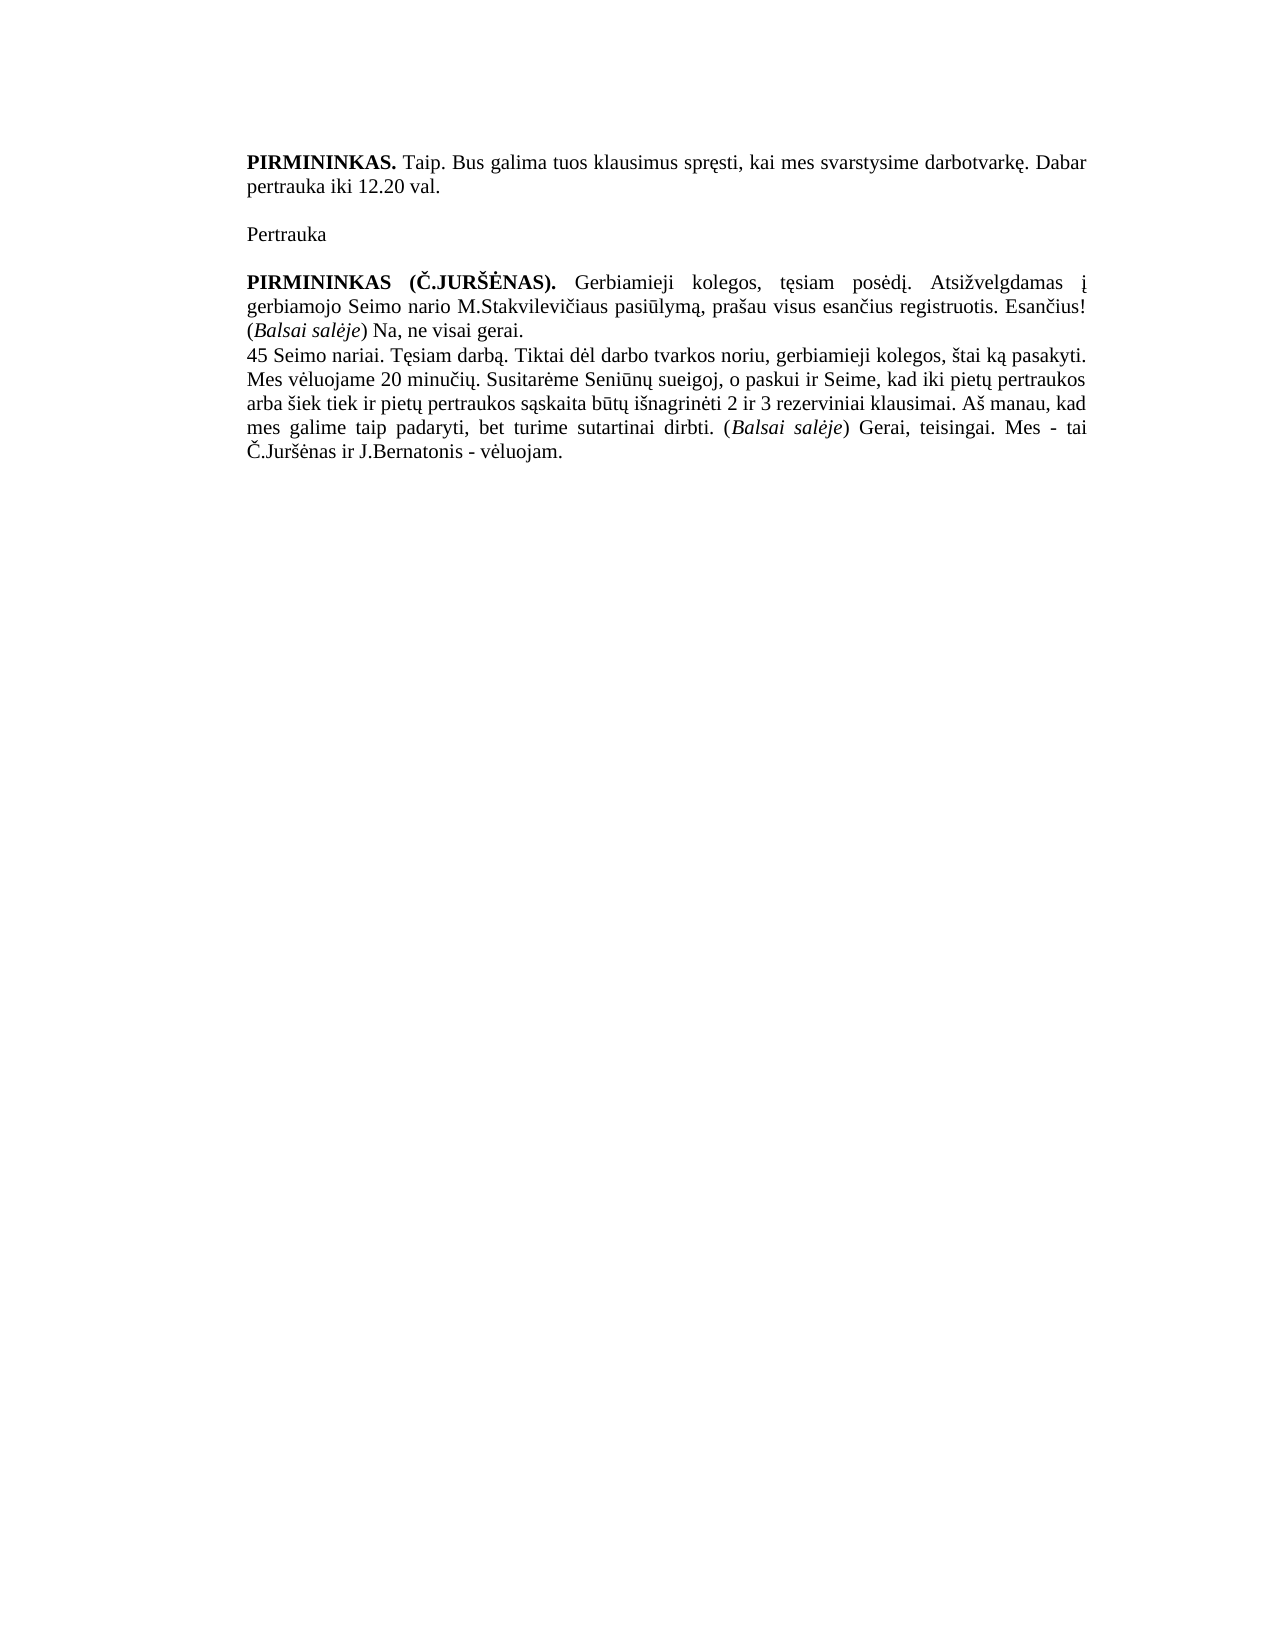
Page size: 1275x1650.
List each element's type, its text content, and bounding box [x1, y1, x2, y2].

text PIRMININKAS. Taip. Bus galima tuos klausimus spręsti, kai mes svarstysime darbotvarkę. Dabar pertrauka iki 12.20 val. [247, 150, 1087, 198]
text Pertrauka [247, 222, 1087, 246]
text PIRMININKAS (Č.JURŠĖNAS). Gerbiamieji kolegos, tęsiam posėdį. Atsižvelgdamas į gerbiamojo Seimo nario M.Stakvilevičiaus pasiūlymą, prašau visus esančius registruotis. Esančius! (Balsai salėje) Na, ne visai gerai. [247, 270, 1087, 342]
text 45 Seimo nariai. Tęsiam darbą. Tiktai dėl darbo tvarkos noriu, gerbiamieji kolegos, štai ką pasakyti. Mes vėluojame 20 minučių. Susitarėme Seniūnų sueigoj, o paskui ir Seime, kad iki pietų pertraukos arba šiek tiek ir pietų pertraukos sąskaita būtų išnagrinėti 2 ir 3 rezerviniai klausimai. Aš manau, kad mes galime taip padaryti, bet turime sutartinai dirbti. (Balsai salėje) Gerai, teisingai. Mes - tai Č.Juršėnas ir J.Bernatonis - vėluojam. [247, 342, 1087, 463]
